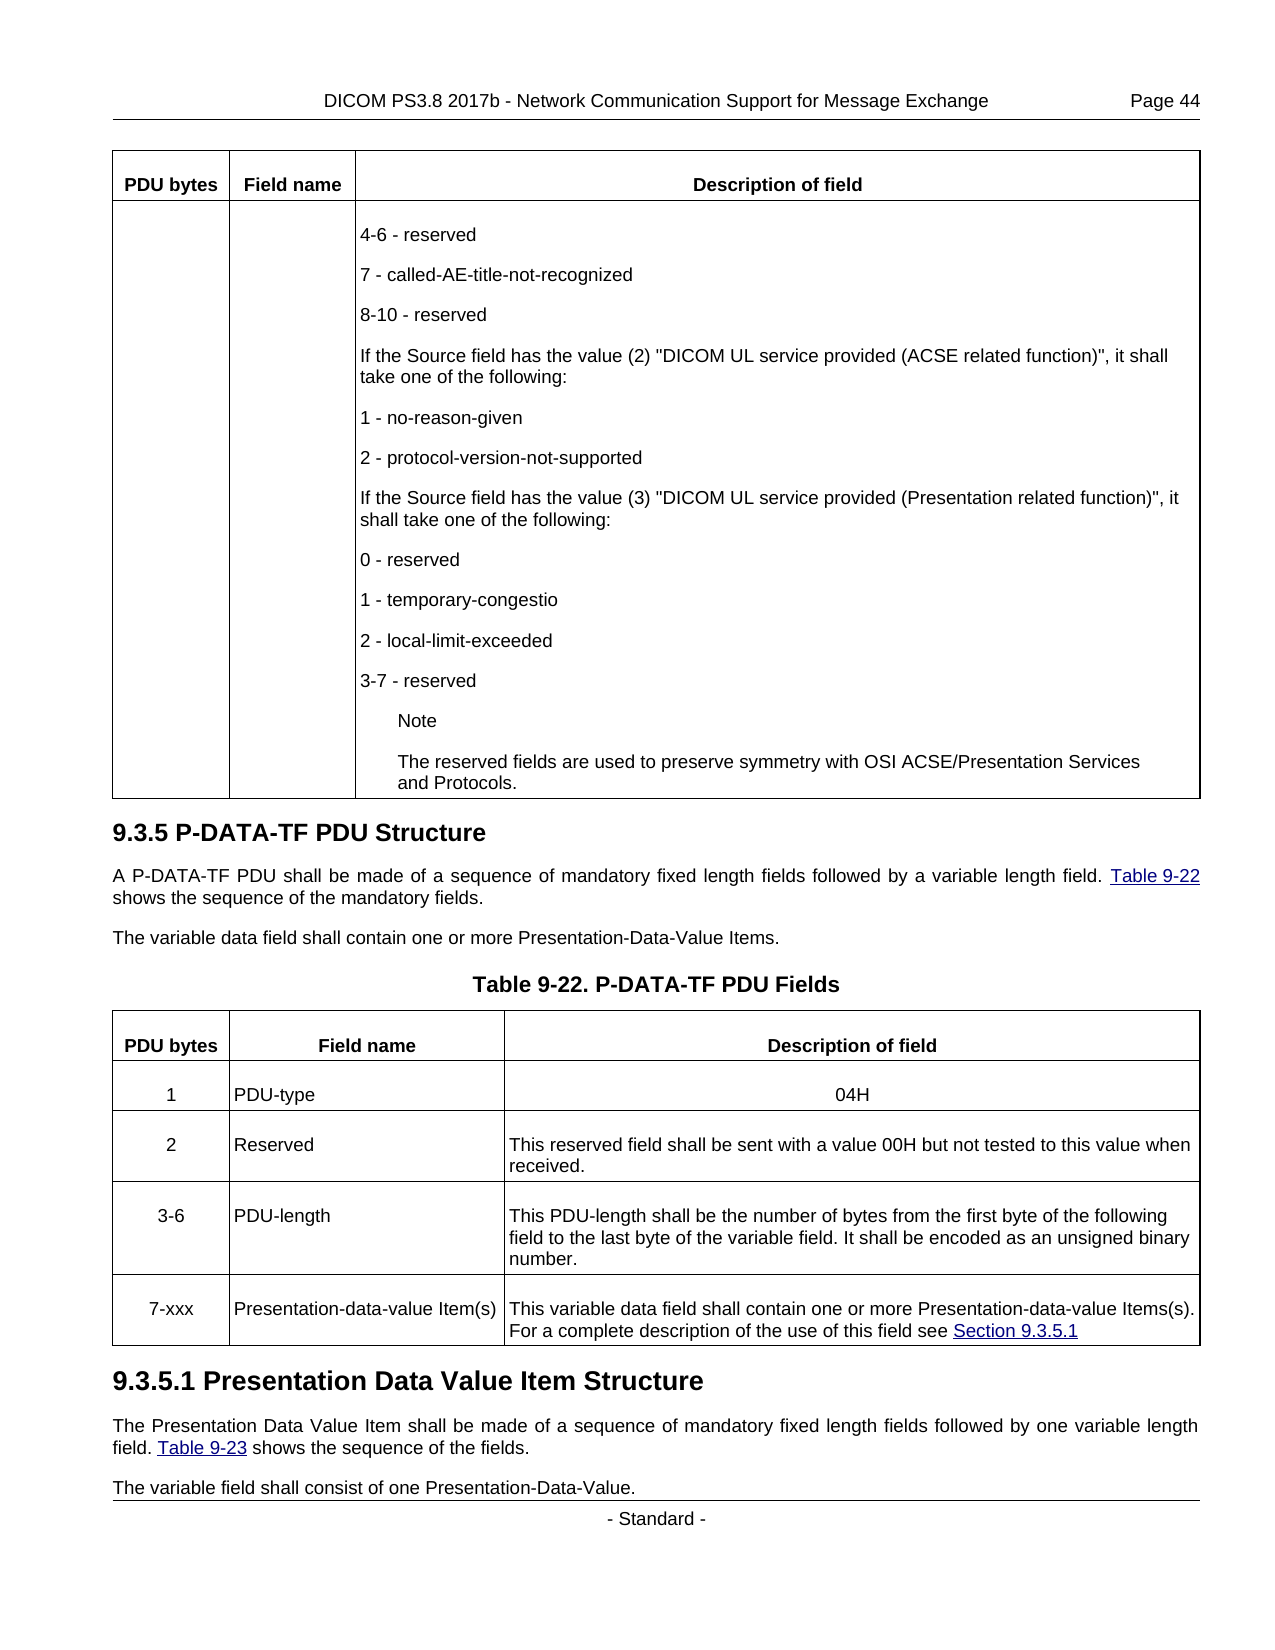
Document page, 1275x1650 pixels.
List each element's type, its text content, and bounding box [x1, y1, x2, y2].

table_cell PDU-type [230, 1061, 504, 1110]
table_cell 4-6 - reserved 7 - called-AE-title-not-recognized 8-10 - reserved If the Source field has the value (2) "DICOM UL service provided (ACSE related function)", it shall take one of the following: 1 - no-reason-given 2 - protocol-version-not-supported If the Source field has the value (3) "DICOM UL service provided (Presentation related function)", it shall take one of the following: 0 - reserved 1 - temporary-congestio 2 - local-limit-exceeded 3-7 - reserved Note The reserved fields are used to preserve symmetry with OSI ACSE/Presentation Services and Protocols. [356, 201, 1199, 798]
table_header Description of field [356, 151, 1199, 200]
table_cell This reserved field shall be sent with a value 00H but not tested to this value when received. [505, 1111, 1199, 1181]
table_cell PDU-length [230, 1182, 504, 1274]
table_cell 04H [505, 1061, 1199, 1110]
text A P-DATA-TF PDU shall be made of a sequence of mandatory fixed length fields followed by a variable length field. Table 9-22 shows the sequence of the mandatory fields. [112, 865, 1200, 908]
table_cell 3-6 [113, 1182, 229, 1274]
table_cell Reserved [230, 1111, 504, 1181]
table_header PDU bytes [113, 1011, 229, 1060]
table_header Field name [230, 151, 355, 200]
table_cell [113, 201, 229, 798]
text The variable field shall consist of one Presentation-Data-Value. [112, 1477, 1200, 1498]
text Table 9-22. P-DATA-TF PDU Fields [112, 971, 1200, 997]
table_cell 1 [113, 1061, 229, 1110]
table_cell This PDU-length shall be the number of bytes from the first byte of the following field to the last byte of the variable field. It shall be encoded as an unsigned binary number. [505, 1182, 1199, 1274]
text 9.3.5.1 Presentation Data Value Item Structure [112, 1365, 1200, 1396]
table_cell This variable data field shall contain one or more Presentation-data-value Items(s). For a complete description of the use of this field see Section 9.3.5.1 [505, 1275, 1199, 1345]
table_header Field name [230, 1011, 504, 1060]
text The Presentation Data Value Item shall be made of a sequence of mandatory fixed length fields followed by one variable length field. Table 9-23 shows the sequence of the fields. [112, 1415, 1200, 1458]
table_cell [230, 201, 355, 798]
table_header Description of field [505, 1011, 1199, 1060]
table_cell 7-xxx [113, 1275, 229, 1345]
table_cell 2 [113, 1111, 229, 1181]
text 9.3.5 P-DATA-TF PDU Structure [112, 818, 1200, 846]
table_cell Presentation-data-value Item(s) [230, 1275, 504, 1345]
text The variable data field shall contain one or more Presentation-Data-Value Items. [112, 927, 1200, 948]
table_header PDU bytes [113, 151, 229, 200]
